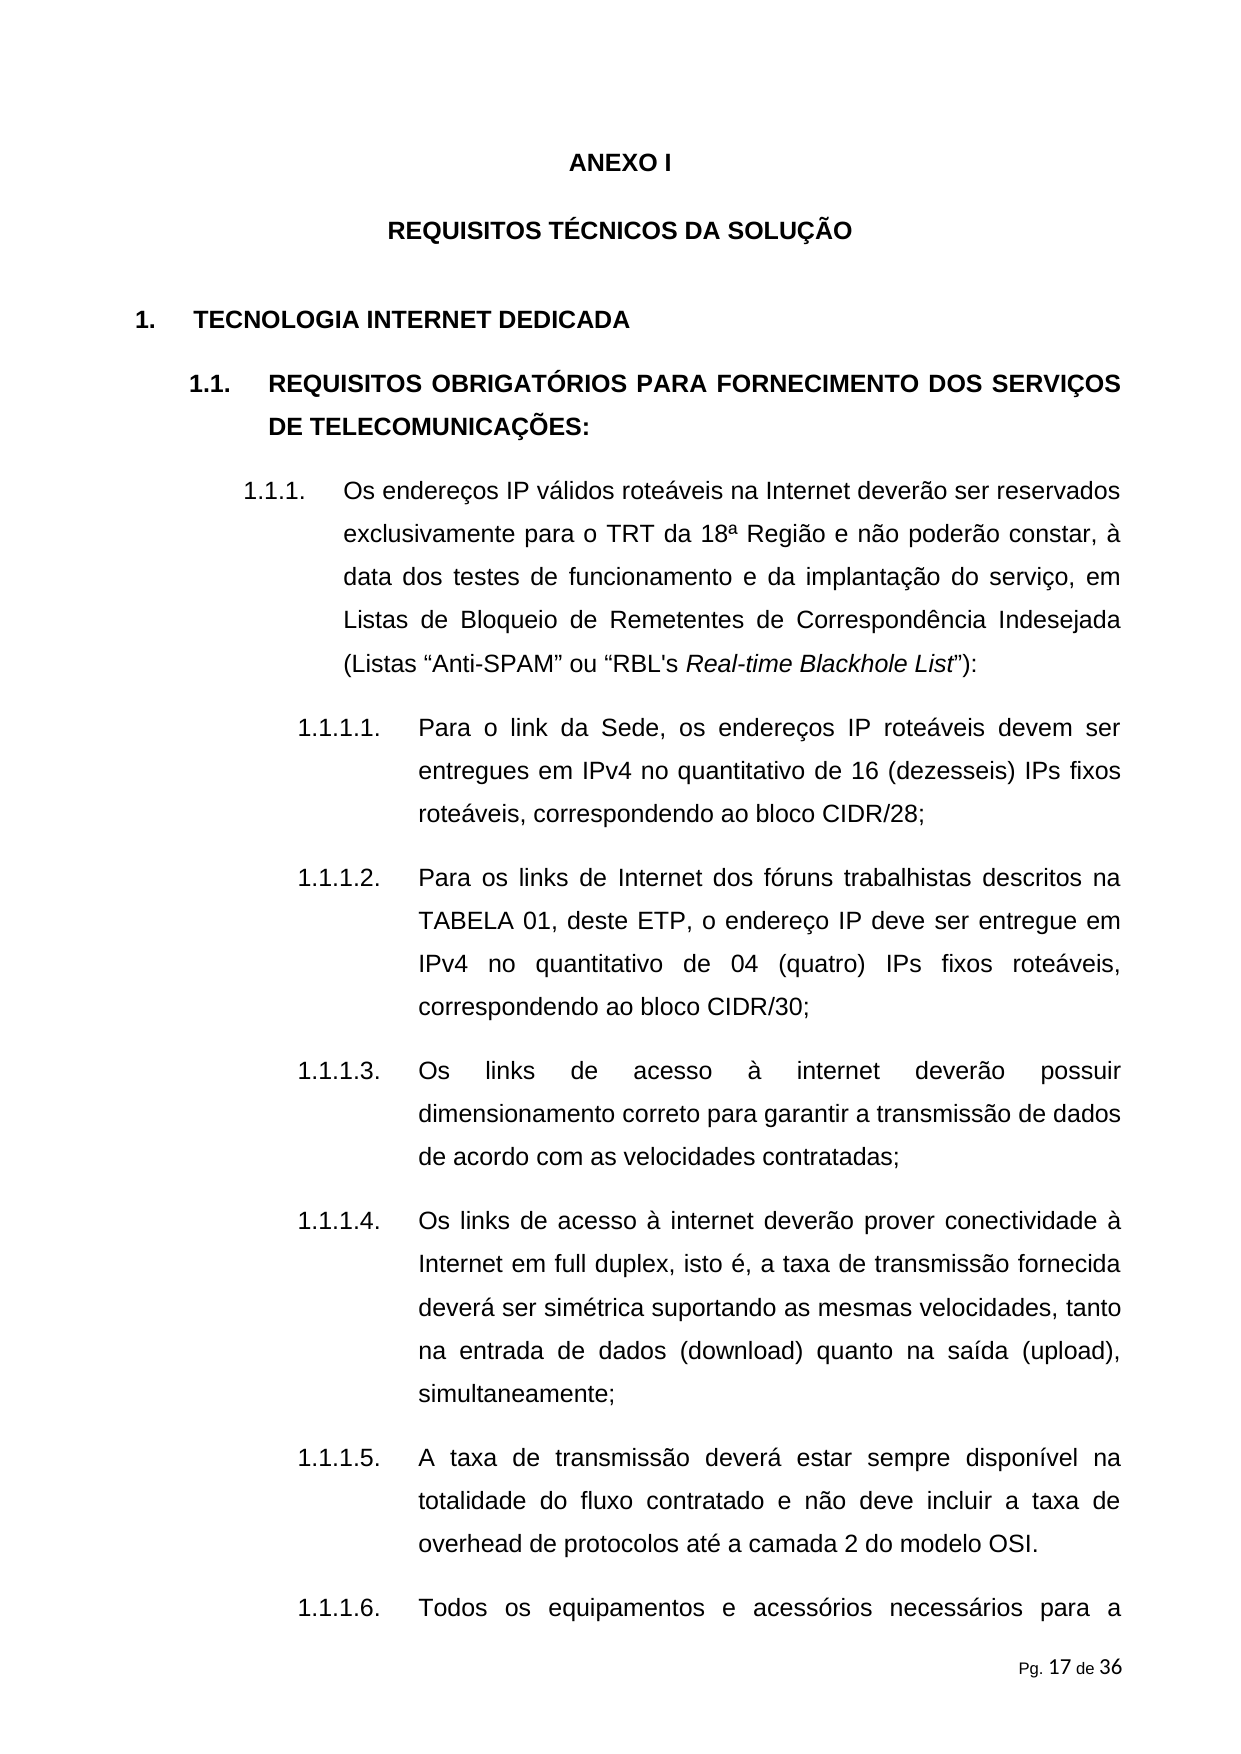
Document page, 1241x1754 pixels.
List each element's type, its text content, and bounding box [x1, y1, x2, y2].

text ANEXO I [118, 148, 1122, 176]
list Para o link da Sede, os endereços IP roteáveis devem ser entregues em IPv4 no quantitativo de 16 (dezesseis) IPs fixos roteáveis, correspondendo ao bloco CIDR/28; [381, 713, 1122, 828]
list REQUISITOS OBRIGATÓRIOS PARA FORNECIMENTO DOS SERVIÇOS DE TELECOMUNICAÇÕES: [231, 369, 1122, 441]
list TECNOLOGIA INTERNET DEDICADA [156, 305, 1122, 334]
list Os endereços IP válidos roteáveis na Internet deverão ser reservados exclusivamente para o TRT da 18ª Região e não poderão constar, à data dos testes de funcionamento e da implantação do serviço, em Listas de Bloqueio de Remetentes de Correspondência Indesejada (Listas “Anti-SPAM” ou “RBL's Real-time Blackhole List”): [306, 476, 1122, 677]
list Para os links de Internet dos fóruns trabalhistas descritos na TABELA 01, deste ETP, o endereço IP deve ser entregue em IPv4 no quantitativo de 04 (quatro) IPs fixos roteáveis, correspondendo ao bloco CIDR/30; [381, 863, 1122, 1021]
list A taxa de transmissão deverá estar sempre disponível na totalidade do fluxo contratado e não deve incluir a taxa de overhead de protocolos até a camada 2 do modelo OSI. [381, 1443, 1122, 1558]
list Os links de acesso à internet deverão possuir dimensionamento correto para garantir a transmissão de dados de acordo com as velocidades contratadas; [381, 1056, 1122, 1171]
list Todos os equipamentos e acessórios necessários para a [381, 1593, 1122, 1622]
list Os links de acesso à internet deverão prover conectividade à Internet em full duplex, isto é, a taxa de transmissão fornecida deverá ser simétrica suportando as mesmas velocidades, tanto na entrada de dados (download) quanto na saída (upload), simultaneamente; [381, 1206, 1122, 1408]
text REQUISITOS TÉCNICOS DA SOLUÇÃO [118, 216, 1122, 245]
